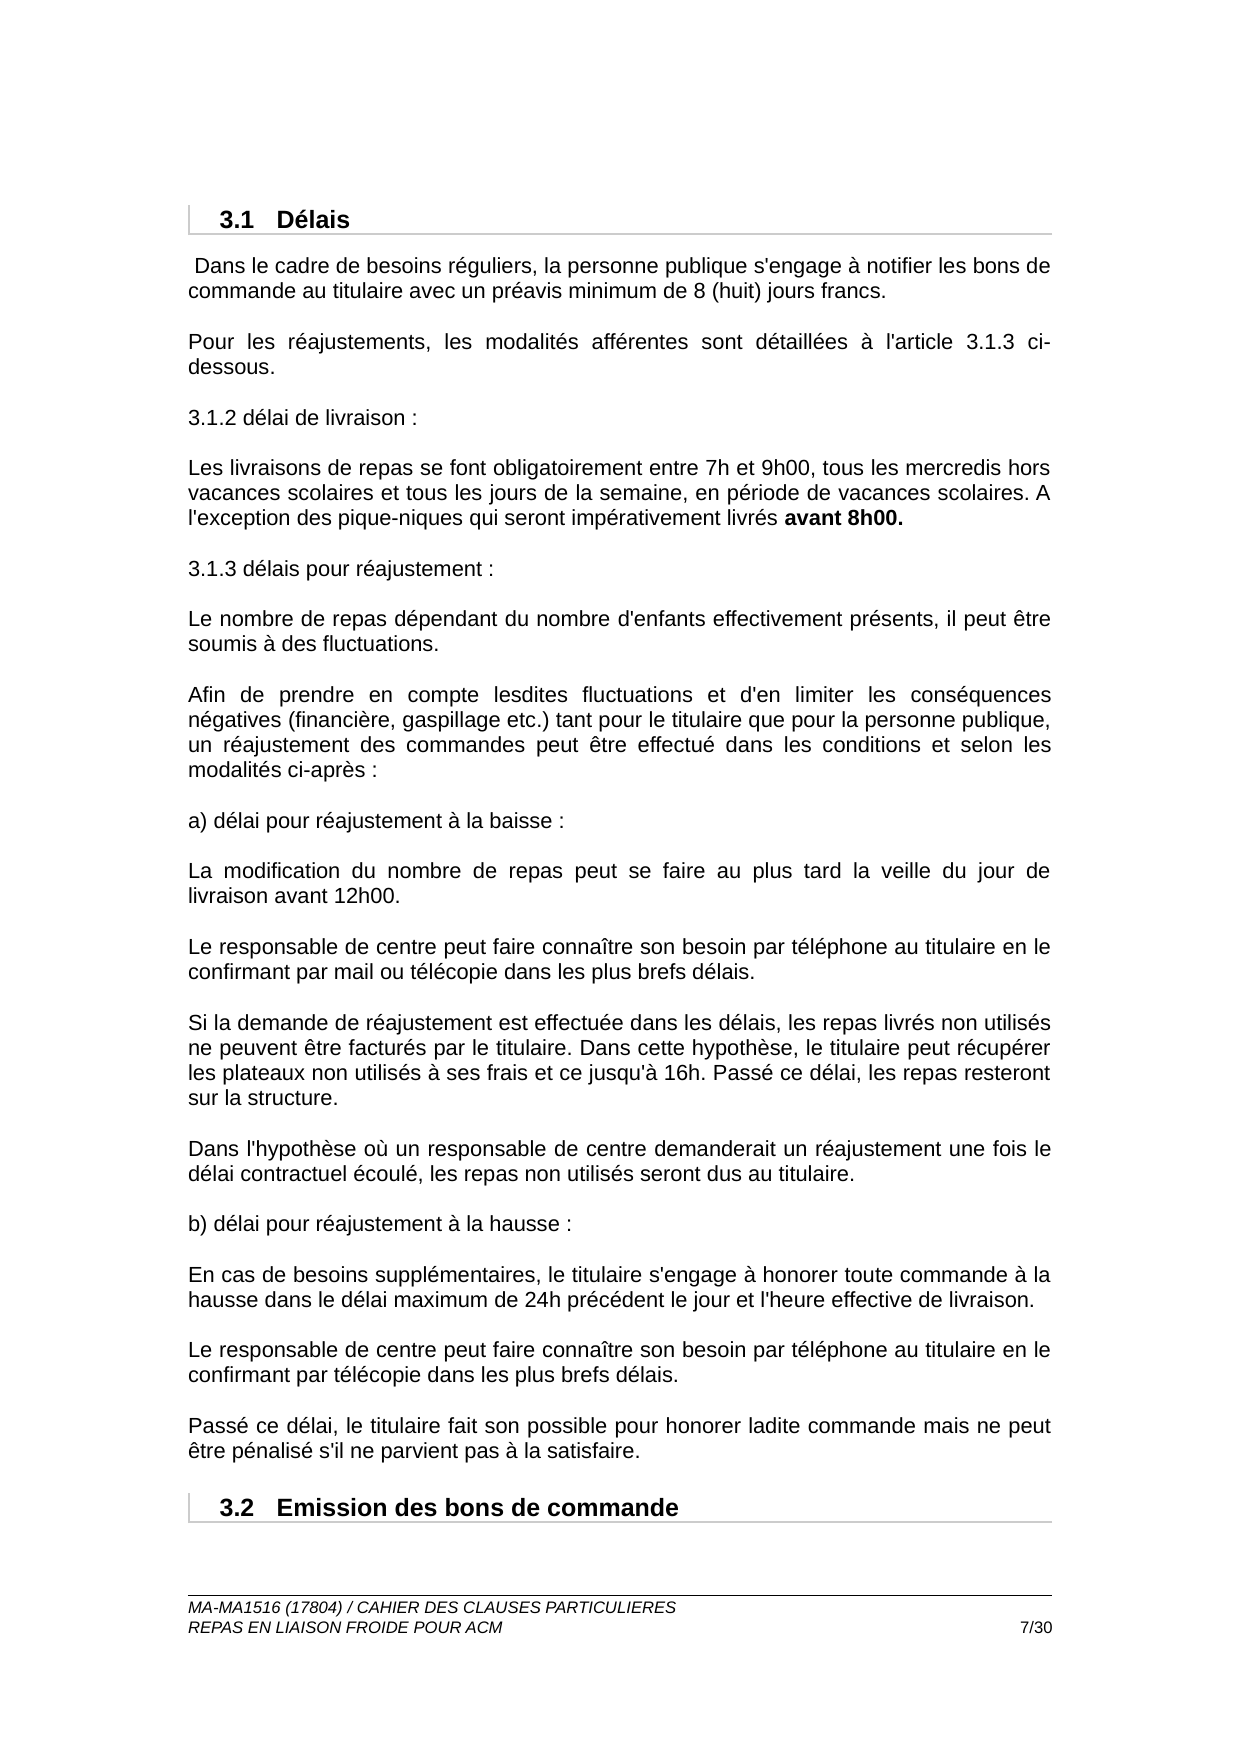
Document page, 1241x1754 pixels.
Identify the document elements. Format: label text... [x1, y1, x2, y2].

text En cas de besoins supplémentaires, le titulaire s'engage à honorer toute commande à la hausse dans le délai maximum de 24h précédent le jour et l'heure effective de livraison. [188, 1261, 1052, 1312]
text b) délai pour réajustement à la hausse : [188, 1211, 1052, 1236]
text Le responsable de centre peut faire connaître son besoin par téléphone au titulaire en le confirmant par télécopie dans les plus brefs délais. [188, 1337, 1052, 1387]
text Le responsable de centre peut faire connaître son besoin par téléphone au titulaire en le confirmant par mail ou télécopie dans les plus brefs délais. [188, 934, 1052, 984]
text La modification du nombre de repas peut se faire au plus tard la veille du jour de livraison avant 12h00. [188, 858, 1052, 908]
text a) délai pour réajustement à la baisse : [188, 808, 1052, 833]
subtitle Délais [188, 204, 1052, 233]
text Les livraisons de repas se font obligatoirement entre 7h et 9h00, tous les mercredis hors vacances scolaires et tous les jours de la semaine, en période de vacances scolaires. A l'exception des pique-niques qui seront impérativement livrés avant 8h00. [188, 455, 1052, 530]
text Afin de prendre en compte lesdites fluctuations et d'en limiter les conséquences négatives (financière, gaspillage etc.) tant pour le titulaire que pour la personne publique, un réajustement des commandes peut être effectué dans les conditions et selon les modalités ci-après : [188, 682, 1052, 782]
text Dans le cadre de besoins réguliers, la personne publique s'engage à notifier les bons de commande au titulaire avec un préavis minimum de 8 (huit) jours francs. [188, 253, 1052, 303]
text Dans l'hypothèse où un responsable de centre demanderait un réajustement une fois le délai contractuel écoulé, les repas non utilisés seront dus au titulaire. [188, 1135, 1052, 1186]
text 3.1.3 délais pour réajustement : [188, 556, 1052, 581]
subtitle Emission des bons de commande [190, 1493, 1052, 1521]
text 3.1.2 délai de livraison : [188, 404, 1052, 429]
text Si la demande de réajustement est effectuée dans les délais, les repas livrés non utilisés ne peuvent être facturés par le titulaire. Dans cette hypothèse, le titulaire peut récupérer les plateaux non utilisés à ses frais et ce jusqu'à 16h. Passé ce délai, les repas resteront sur la structure. [188, 1009, 1052, 1110]
text Pour les réajustements, les modalités afférentes sont détaillées à l'article 3.1.3 ci-dessous. [188, 329, 1052, 379]
text Passé ce délai, le titulaire fait son possible pour honorer ladite commande mais ne peut être pénalisé s'il ne parvient pas à la satisfaire. [188, 1413, 1052, 1463]
text Le nombre de repas dépendant du nombre d'enfants effectivement présents, il peut être soumis à des fluctuations. [188, 606, 1052, 656]
